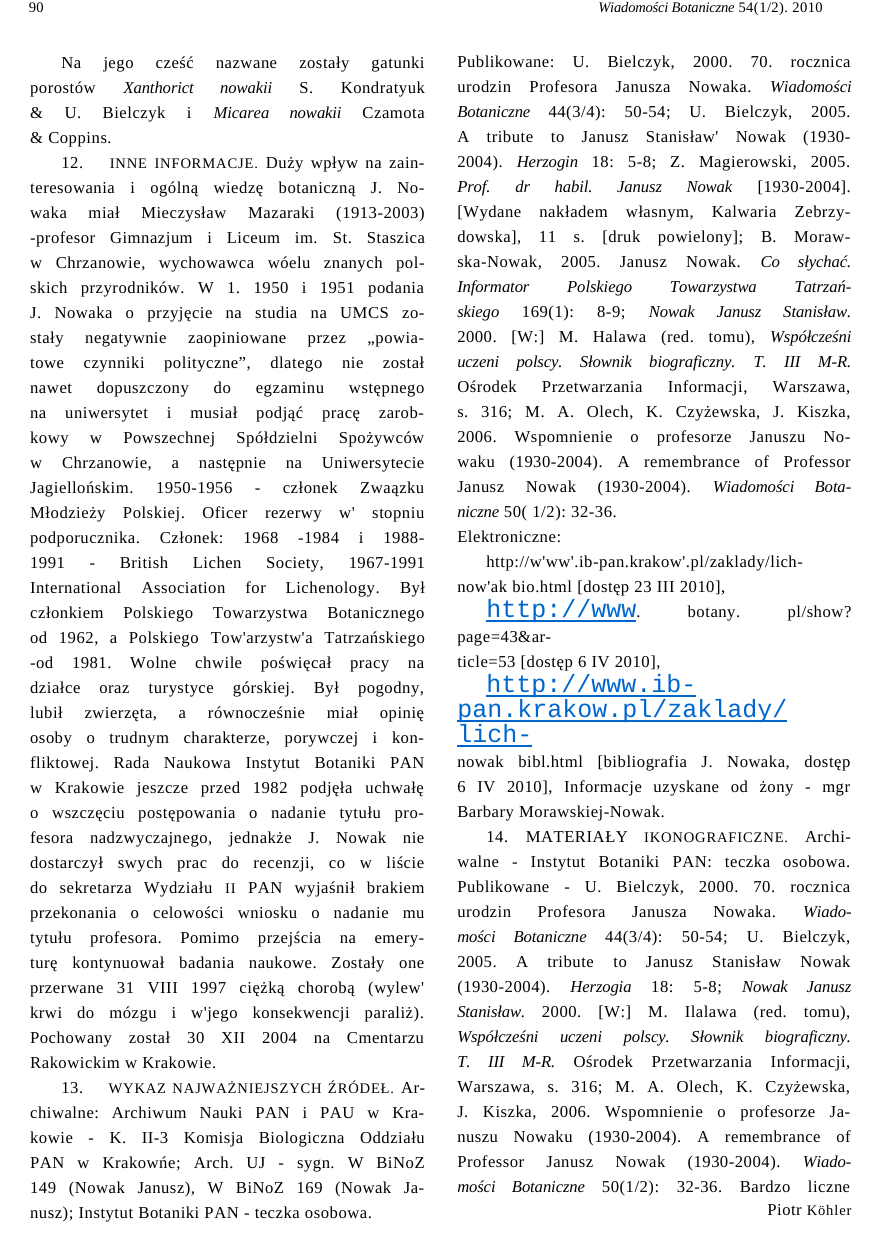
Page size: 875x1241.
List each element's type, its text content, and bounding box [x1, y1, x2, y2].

text 90 [28, 1, 43, 15]
text http://www.ib-pan.krakow.pl/zaklady/lich- nowak bibl.html [bibliografia J. Nowaka, dostęp 6 IV 2010], Informacje uzyskane od żony - mgr Barbary Morawskiej-Nowak. [457, 673, 851, 823]
text Wiadomości Botaniczne 54(1/2). 2010 [598, 1, 823, 15]
text http://www. botany. pl/show?page=43&ar- ticle=53 [dostęp 6 IV 2010], [457, 598, 851, 673]
text Elektroniczne: [457, 523, 855, 548]
text Publikowane: U. Bielczyk, 2000. 70. rocznica urodzin Profesora Janusza Nowaka. Wiadomości Botaniczne 44(3/4): 50-54; U. Bielczyk, 2005. A tribute to Janusz Stanisław' Nowak (1930- 2004). Herzogin 18: 5-8; Z. Magierowski, 2005. Prof. dr habil. Janusz Nowak [1930-2004]. [Wydane nakładem własnym, Kalwaria Zebrzy- dowska], 11 s. [druk powielony]; B. Moraw- ska-Nowak, 2005. Janusz Nowak. Co słychać. Informator Polskiego Towarzystwa Tatrzań- skiego 169(1): 8-9; Nowak Janusz Stanisław. 2000. [W:] M. Halawa (red. tomu), Współcześni uczeni polscy. Słownik biograficzny. T. III M-R. Ośrodek Przetwarzania Informacji, Warszawa, s. 316; M. A. Olech, K. Czyżewska, J. Kiszka, 2006. Wspomnienie o profesorze Januszu No- waku (1930-2004). A remembrance of Professor Janusz Nowak (1930-2004). Wiadomości Bota- niczne 50( 1/2): 32-36. [457, 48, 851, 523]
list WYKAZ NAJWAŻNIEJSZYCH ŹRÓDEŁ. Ar- chiwalne: Archiwum Nauki PAN i PAU w Kra- kowie - K. II-3 Komisja Biologiczna Oddziału PAN w Krakowńe; Arch. UJ - sygn. W BiNoZ 149 (Nowak Janusz), W BiNoZ 169 (Nowak Ja- nusz); Instytut Botaniki PAN - teczka osobowa. [30, 1073, 425, 1223]
text Na jego cześć nazwane zostały gatunki porostów Xanthorict nowakii S. Kondratyuk & U. Bielczyk i Micarea nowakii Czamota & Coppins. [30, 48, 425, 148]
text http://w'ww'.ib-pan.krakow'.pl/zaklady/lich- now'ak bio.html [dostęp 23 III 2010], [457, 548, 851, 598]
text Piotr Köhler [455, 1202, 851, 1218]
list INNE INFORMACJE. Duży wpływ na zain- teresowania i ogólną wiedzę botaniczną J. No- waka miał Mieczysław Mazaraki (1913-2003) -profesor Gimnazjum i Liceum im. St. Staszica w Chrzanowie, wychowawca wóelu znanych pol- skich przyrodników. W 1. 1950 i 1951 podania J. Nowaka o przyjęcie na studia na UMCS zo- stały negatywnie zaopiniowane przez „powia- towe czynniki polityczne”, dlatego nie został nawet dopuszczony do egzaminu wstępnego na uniwersytet i musiał podjąć pracę zarob- kowy w Powszechnej Spółdzielni Spożywców w Chrzanowie, a następnie na Uniwersytecie Jagiellońskim. 1950-1956 - członek Zwaązku Młodzieży Polskiej. Oficer rezerwy w' stopniu podporucznika. Członek: 1968 -1984 i 1988- 1991 - British Lichen Society, 1967-1991 International Association for Lichenology. Był członkiem Polskiego Towarzystwa Botanicznego od 1962, a Polskiego Tow'arzystw'a Tatrzańskiego -od 1981. Wolne chwile poświęcał pracy na działce oraz turystyce górskiej. Był pogodny, lubił zwierzęta, a równocześnie miał opinię osoby o trudnym charakterze, porywczej i kon- fliktowej. Rada Naukowa Instytut Botaniki PAN w Krakowie jeszcze przed 1982 podjęła uchwałę o wszczęciu postępowania o nadanie tytułu pro- fesora nadzwyczajnego, jednakże J. Nowak nie dostarczył swych prac do recenzji, co w liście do sekretarza Wydziału II PAN wyjaśnił brakiem przekonania o celowości wniosku o nadanie mu tytułu profesora. Pomimo przejścia na emery- turę kontynuował badania naukowe. Zostały one przerwane 31 VIII 1997 ciężką chorobą (wylew' krwi do mózgu i w'jego konsekwencji paraliż). Pochowany został 30 XII 2004 na Cmentarzu Rakowickim w Krakowie. [30, 148, 425, 1073]
list MATERIAŁY IKONOGRAFICZNE. Archi- walne - Instytut Botaniki PAN: teczka osobowa. Publikowane - U. Bielczyk, 2000. 70. rocznica urodzin Profesora Janusza Nowaka. Wiado- mości Botaniczne 44(3/4): 50-54; U. Bielczyk, 2005. A tribute to Janusz Stanisław Nowak (1930-2004). Herzogia 18: 5-8; Nowak Janusz Stanisław. 2000. [W:] M. Ilalawa (red. tomu), Współcześni uczeni polscy. Słownik biograficzny. T. III M-R. Ośrodek Przetwarzania Informacji, Warszawa, s. 316; M. A. Olech, K. Czyżewska, J. Kiszka, 2006. Wspomnienie o profesorze Ja- nuszu Nowaku (1930-2004). A remembrance of Professor Janusz Nowak (1930-2004). Wiado- mości Botaniczne 50(1/2): 32-36. Bardzo liczne zdjęcia w zbiorach żony - mgr Barbary Moraw- skiej-Nowak. [457, 823, 851, 1197]
